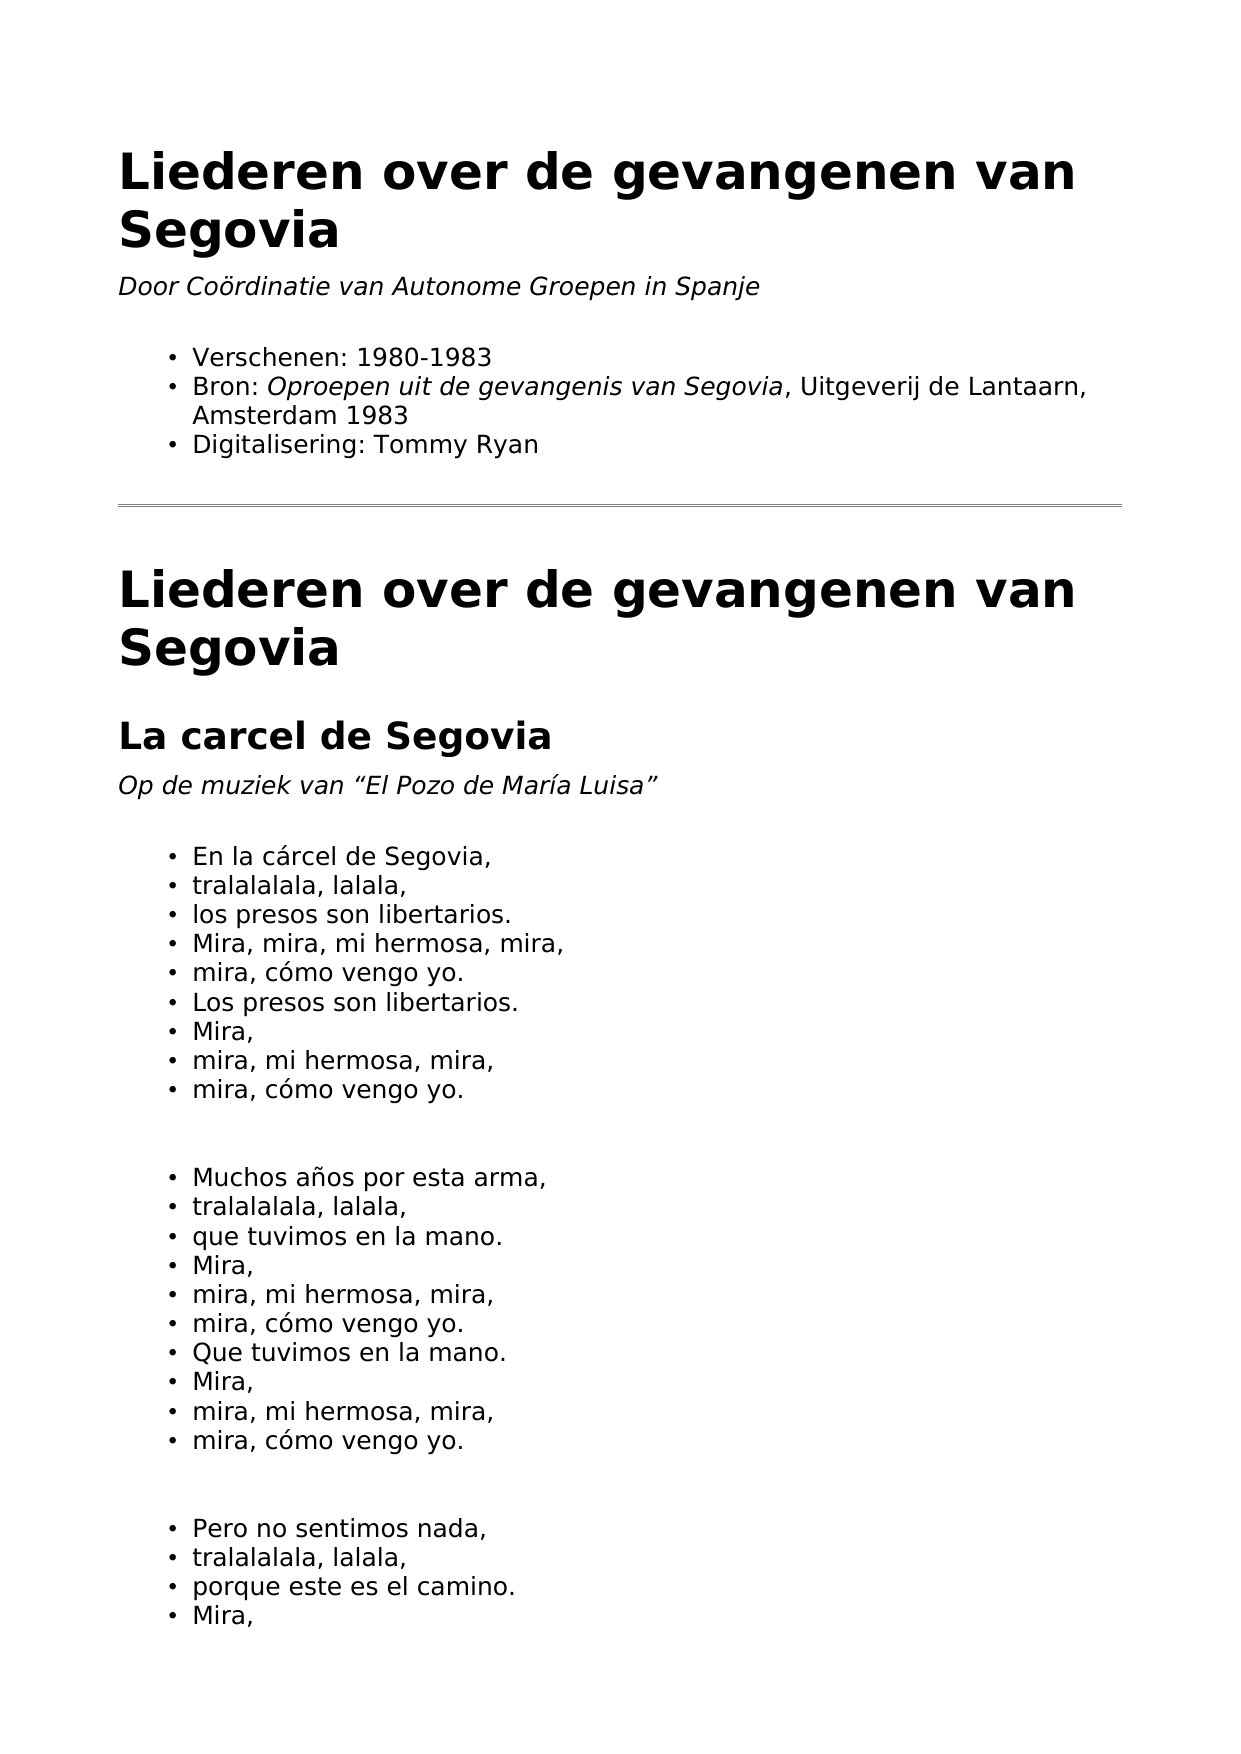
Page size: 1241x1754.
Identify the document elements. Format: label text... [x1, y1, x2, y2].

list Verschenen: 1980-1983 [177, 343, 1122, 372]
list Los presos son libertarios. [177, 988, 1122, 1017]
list Pero no sentimos nada, [177, 1514, 1122, 1543]
text Door Coördinatie van Autonome Groepen in Spanje [118, 272, 1122, 301]
subtitle Liederen over de gevangenen van Segovia [118, 143, 1122, 259]
list tralalalala, lalala, [177, 1193, 1122, 1222]
list mira, cómo vengo yo. [177, 1426, 1122, 1455]
list Mira, [177, 1368, 1122, 1397]
list Que tuvimos en la mano. [177, 1338, 1122, 1368]
list mira, mi hermosa, mira, [177, 1397, 1122, 1426]
list mira, cómo vengo yo. [177, 1075, 1122, 1104]
list Digitalisering: Tommy Ryan [177, 431, 1122, 460]
list Mira, [177, 1251, 1122, 1280]
list los presos son libertarios. [177, 900, 1122, 929]
list Mira, [177, 1017, 1122, 1046]
list En la cárcel de Segovia, [177, 842, 1122, 871]
list Bron: Oproepen uit de gevangenis van Segovia, Uitgeverij de Lantaarn, Amsterdam 1983 [177, 372, 1122, 431]
list Mira, mira, mi hermosa, mira, [177, 929, 1122, 959]
list mira, cómo vengo yo. [177, 1309, 1122, 1338]
list mira, mi hermosa, mira, [177, 1046, 1122, 1075]
subtitle Liederen over de gevangenen van Segovia [118, 561, 1122, 677]
list mira, cómo vengo yo. [177, 959, 1122, 988]
list tralalalala, lalala, [177, 1543, 1122, 1572]
list Muchos años por esta arma, [177, 1163, 1122, 1193]
subtitle La carcel de Segovia [118, 715, 1122, 758]
list mira, mi hermosa, mira, [177, 1280, 1122, 1309]
list tralalalala, lalala, [177, 871, 1122, 900]
list porque este es el camino. [177, 1572, 1122, 1602]
text Op de muziek van “El Pozo de María Luisa” [118, 771, 1122, 800]
list Mira, [177, 1602, 1122, 1631]
list que tuvimos en la mano. [177, 1222, 1122, 1251]
